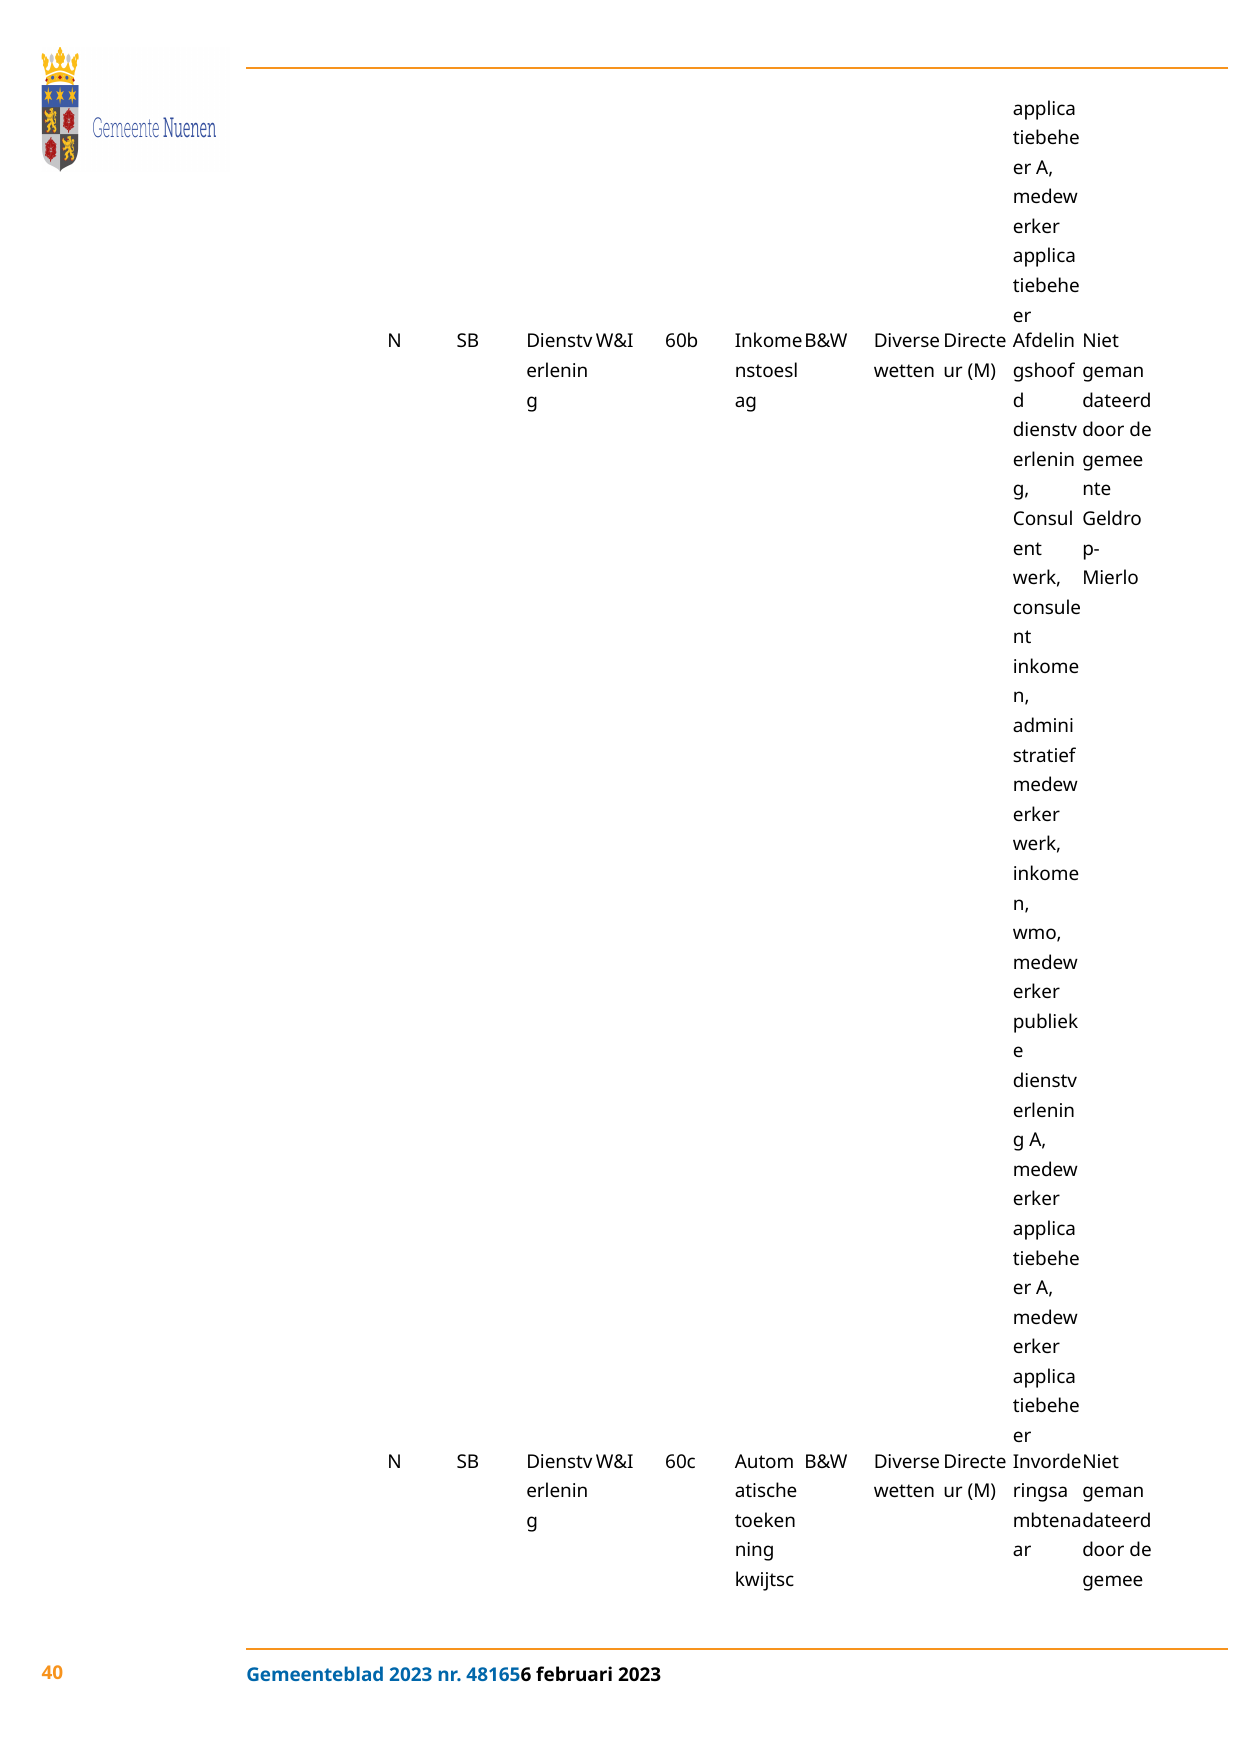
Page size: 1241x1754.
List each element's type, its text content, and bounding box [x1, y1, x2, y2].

table_cell Inkomenstoeslag [735, 328, 804, 1448]
table_cell [318, 95, 387, 328]
table_cell [248, 1448, 317, 1592]
table_cell W&I [596, 328, 665, 1448]
table_cell [804, 95, 873, 328]
table_cell Directeur (M) [943, 1448, 1013, 1592]
table_cell [1082, 95, 1152, 328]
table_cell [248, 328, 317, 1448]
table_cell [874, 95, 943, 328]
table_cell [456, 95, 526, 328]
table_cell SB [456, 328, 526, 1448]
table_cell [248, 95, 317, 328]
table_cell Afdelingshoofd dienstverlening, Consulent werk, consulent inkomen, administratief medewerker werk, inkomen, wmo, medewerker publieke dienstverlening A, medewerker applicatiebeheer A, medewerker applicatiebeheer [1013, 328, 1082, 1448]
table_cell Niet gemandateerd door de gemee [1082, 1448, 1152, 1592]
table_cell Automatische toekenning kwijtsc [735, 1448, 804, 1592]
table_cell [318, 328, 387, 1448]
table_cell Directeur (M) [943, 328, 1013, 1448]
picture [41, 47, 231, 172]
table_cell [665, 95, 734, 328]
table_cell 60c [665, 1448, 734, 1592]
table_cell N [387, 328, 456, 1448]
table_cell Invorderingsambtenaar [1013, 1448, 1082, 1592]
table_cell [735, 95, 804, 328]
table_cell B&W [804, 1448, 873, 1592]
table_cell [943, 95, 1013, 328]
table_cell N [387, 1448, 456, 1592]
table_cell Dienstverlening [526, 328, 596, 1448]
table_cell [596, 95, 665, 328]
table_cell [387, 95, 456, 328]
table_cell [526, 95, 596, 328]
table_cell [318, 1448, 387, 1592]
table_cell Niet gemandateerd door de gemeente Geldrop-Mierlo [1082, 328, 1152, 1448]
table_cell W&I [596, 1448, 665, 1592]
table_cell B&W [804, 328, 873, 1448]
table_cell applicatiebeheer A, medewerker applicatiebeheer [1013, 95, 1082, 328]
table_cell Dienstverlening [526, 1448, 596, 1592]
table_cell SB [456, 1448, 526, 1592]
table_cell Diverse wetten [874, 328, 943, 1448]
table_cell Diverse wetten [874, 1448, 943, 1592]
table_cell 60b [665, 328, 734, 1448]
